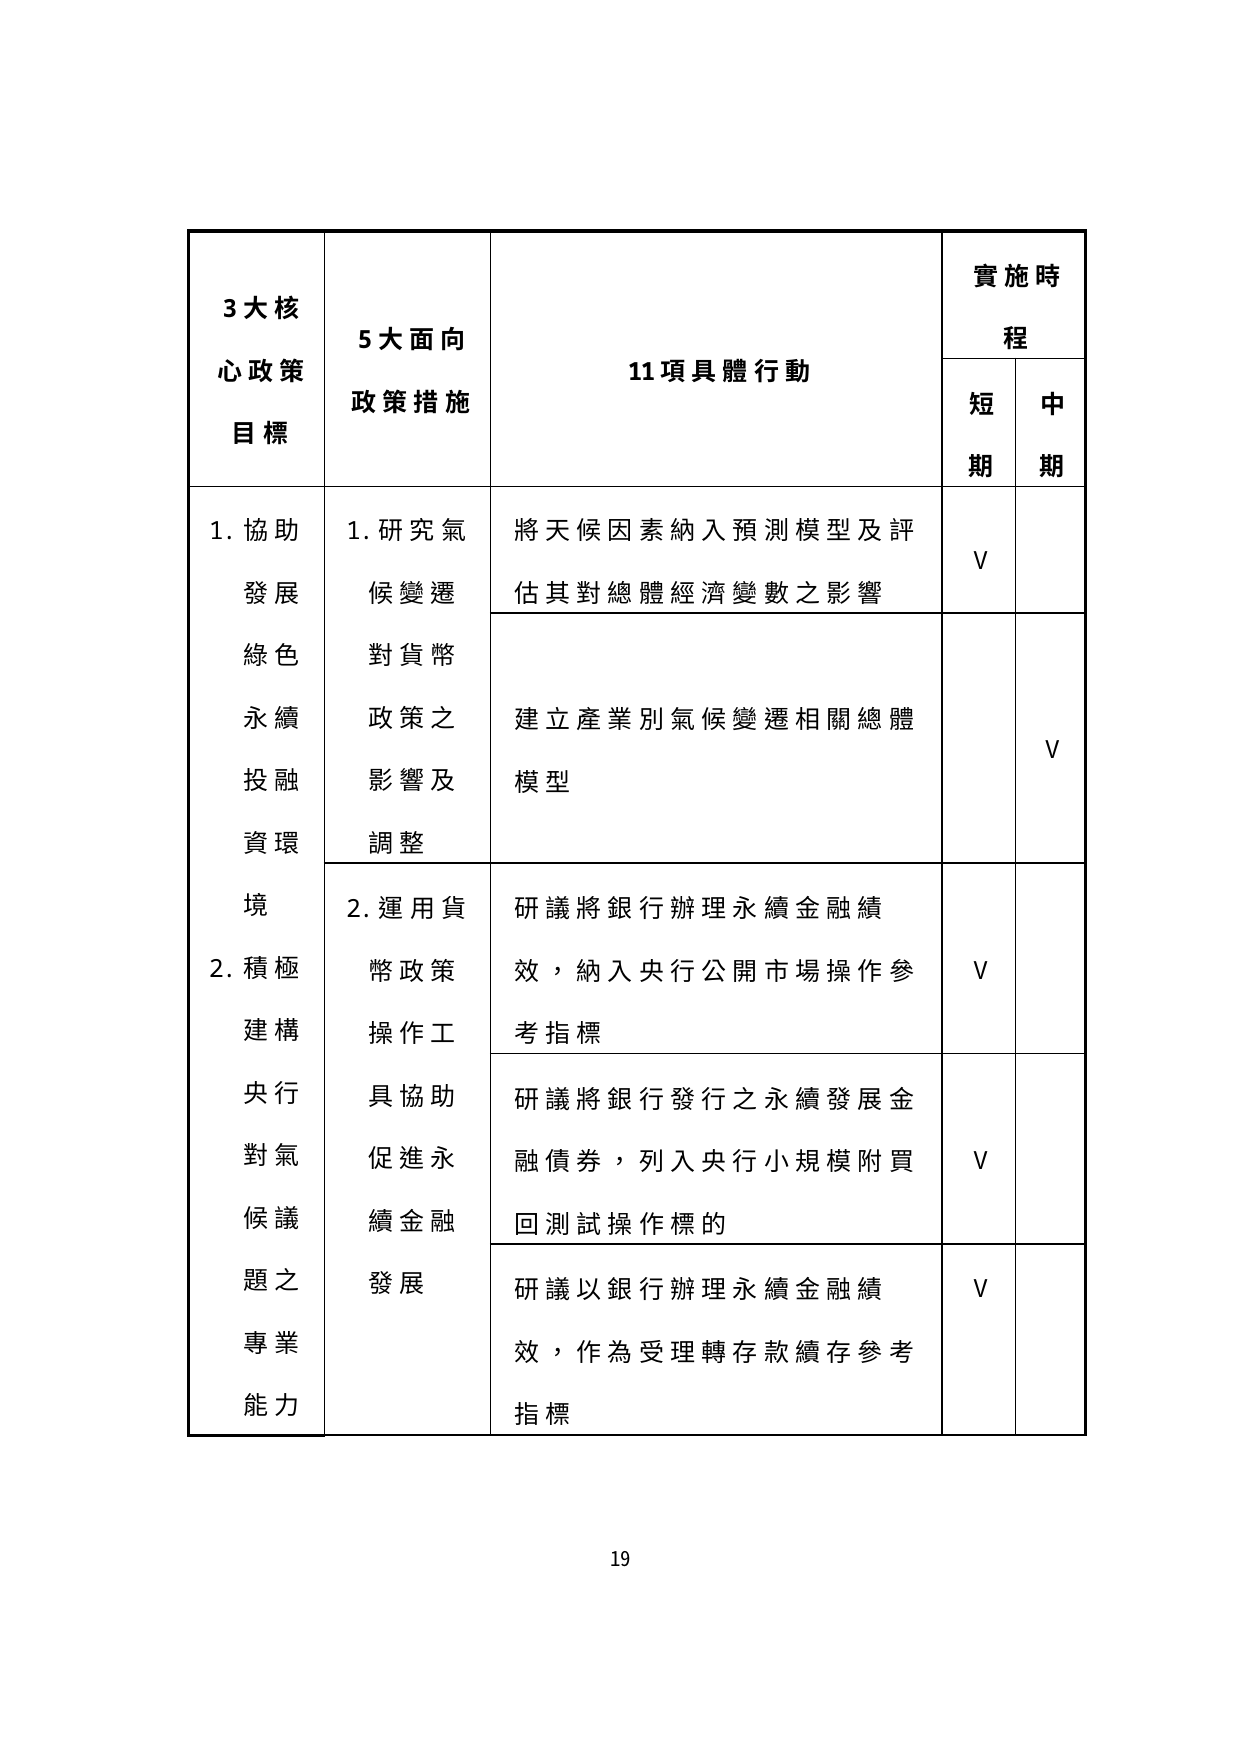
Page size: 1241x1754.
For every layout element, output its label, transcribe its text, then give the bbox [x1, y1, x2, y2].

table_cell 建立產業別氣候變遷相關總體模型 [491, 614, 941, 862]
table_cell [1016, 1054, 1084, 1243]
table_cell V [1016, 614, 1084, 862]
table_cell V [943, 864, 1015, 1053]
table_cell 研議將銀行發行之永續發展金融債券，列入央行小規模附買回測試操作標的 [491, 1054, 941, 1243]
table_cell 協助發展綠色永續投融資環境 積極建構央行對氣候議題之專業能力 央行營運與外匯存底管理運用納入氣候風險考量 [190, 487, 324, 1434]
table_cell 將天候因素納入預測模型及評估其對總體經濟變數之影響 [491, 487, 941, 612]
table_cell [943, 614, 1015, 862]
table_header 3大核心政策目標 [190, 233, 324, 486]
table_cell [1016, 1245, 1084, 1434]
table_cell 研議以銀行辦理永續金融績效，作為受理轉存款續存參考指標 [491, 1245, 941, 1434]
table_header 實施時程 [943, 233, 1084, 357]
table_cell [1016, 864, 1084, 1053]
table_cell 1.研究氣候變遷對貨幣政策之影響及調整 [325, 487, 490, 862]
table_cell 短期 [943, 359, 1015, 486]
table_header 11項具體行動 [491, 233, 941, 486]
table_header 5大面向政策措施 [325, 233, 490, 486]
table_cell 研議將銀行辦理永續金融績效，納入央行公開市場操作參考指標 [491, 864, 941, 1053]
table_cell 中期 [1016, 359, 1084, 486]
table_cell 2.運用貨幣政策操作工具協助促進永續金融發展 [325, 864, 490, 1434]
table_cell V [943, 1054, 1015, 1243]
table_cell V [943, 487, 1015, 612]
table_cell V [943, 1245, 1015, 1434]
table_cell [1016, 487, 1084, 612]
